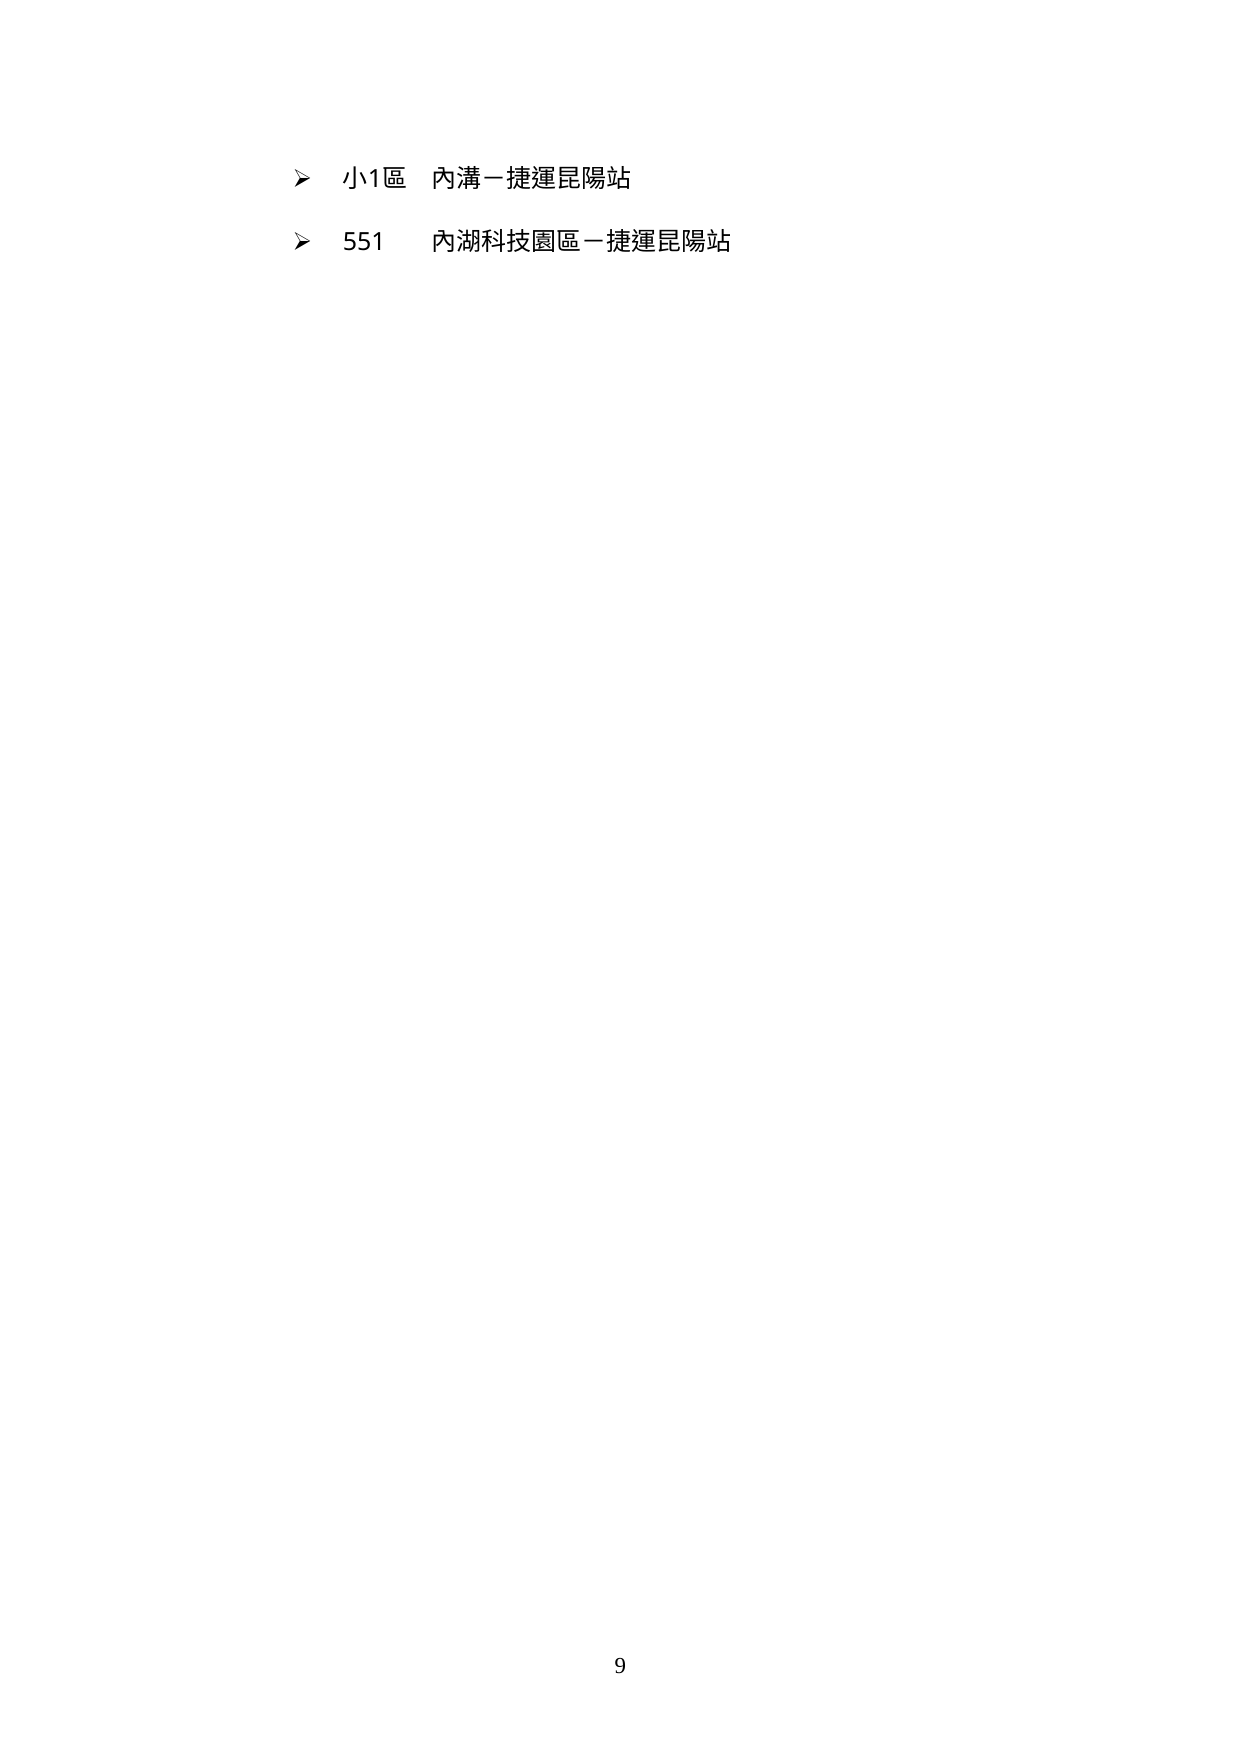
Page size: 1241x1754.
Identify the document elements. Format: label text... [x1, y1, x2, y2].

list 小1區 內溝－捷運昆陽站 [292, 135, 1134, 198]
list 551 內湖科技園區－捷運昆陽站 [292, 198, 1134, 260]
